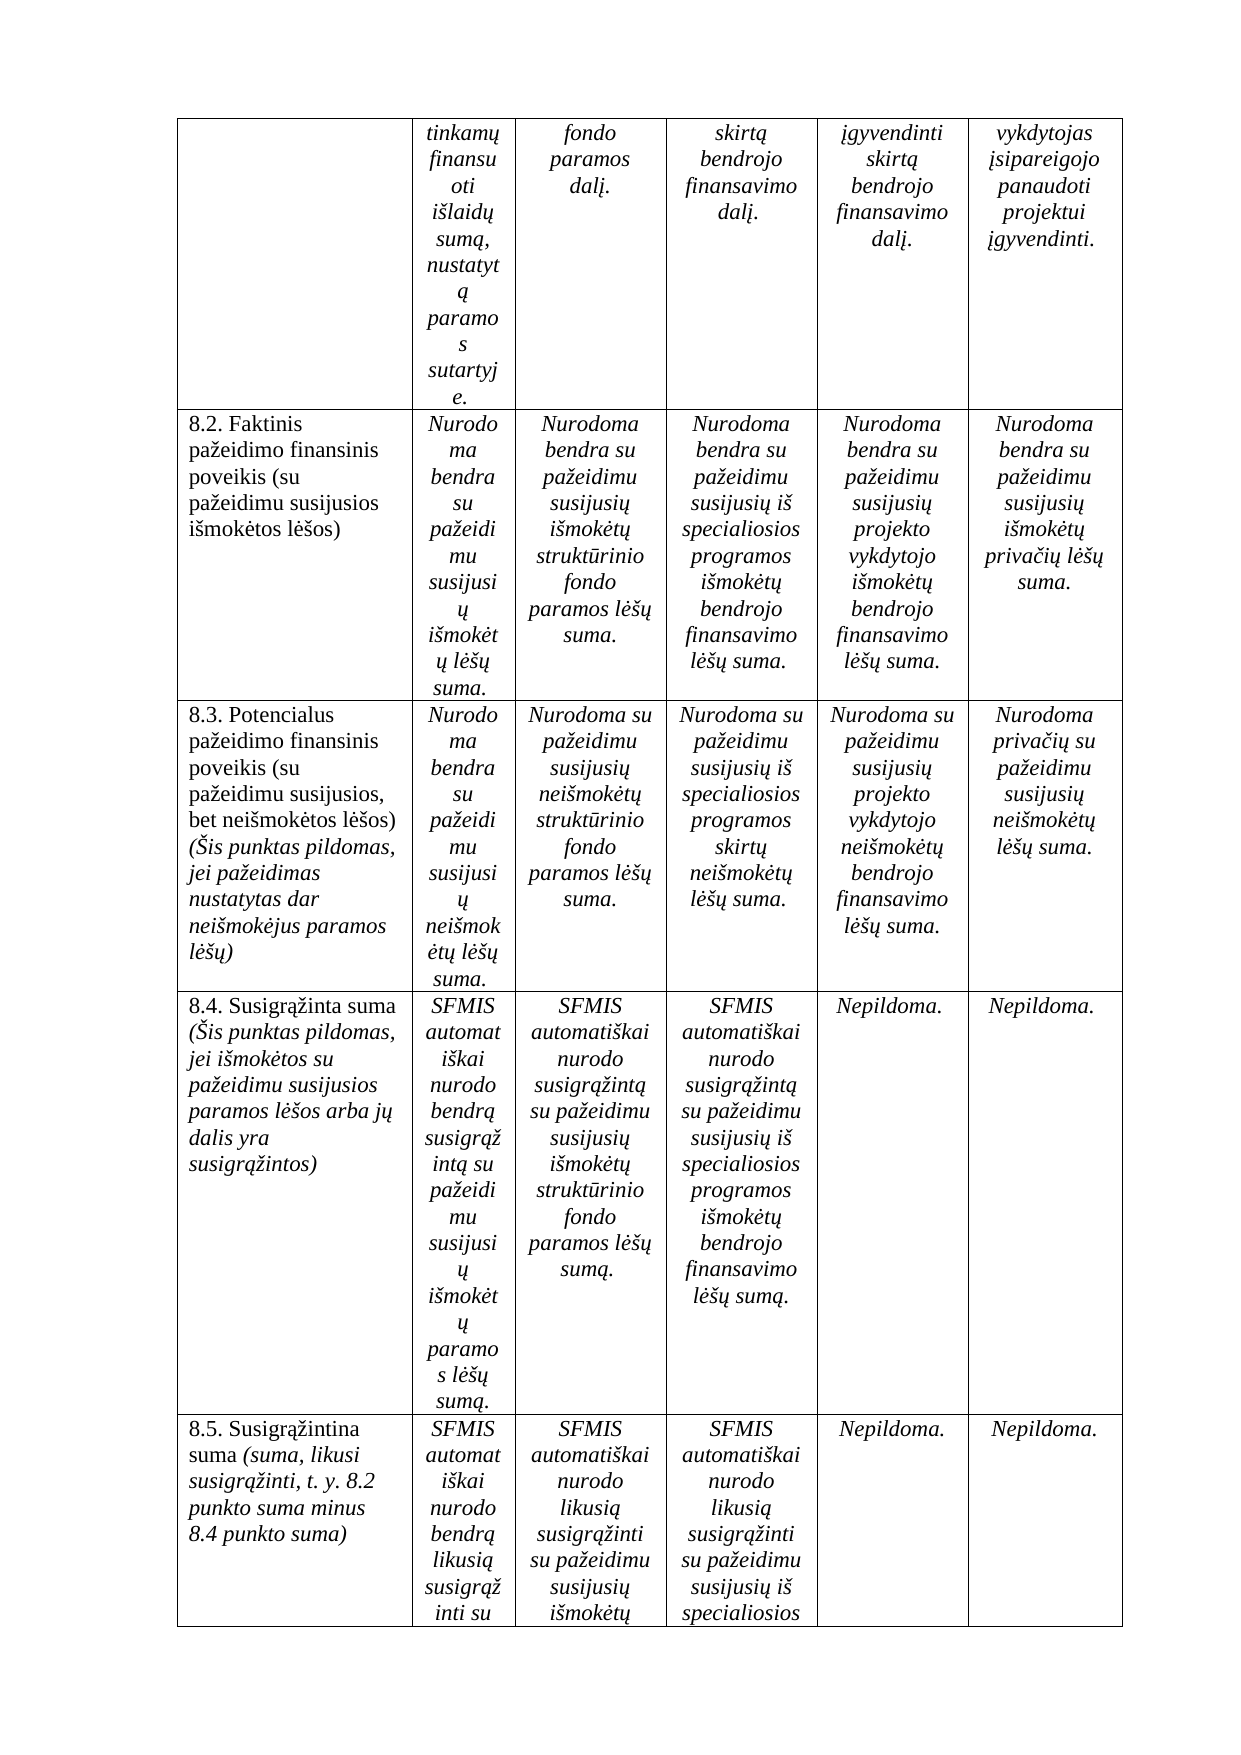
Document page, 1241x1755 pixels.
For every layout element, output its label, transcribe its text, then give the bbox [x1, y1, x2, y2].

table_cell Nepildoma. [969, 992, 1122, 1414]
table_cell Nurodoma su pažeidimu susijusių neišmokėtų struktūrinio fondo paramos lėšų suma. [516, 701, 666, 991]
table_cell 8.3. Potencialus pažeidimo finansinis poveikis (su pažeidimu susijusios, bet neišmokėtos lėšos) (Šis punktas pildomas, jei pažeidimas nustatytas dar neišmokėjus paramos lėšų) [178, 701, 412, 991]
table_cell Nepildoma. [818, 1415, 968, 1626]
table_cell Nepildoma. [969, 1415, 1122, 1626]
table_cell vykdytojas įsipareigojo panaudoti projektui įgyvendinti. [969, 119, 1122, 409]
table_cell SFMIS automatiškai nurodo susigrąžintą su pažeidimu susijusių išmokėtų struktūrinio fondo paramos lėšų sumą. [516, 992, 666, 1414]
table_cell įgyvendinti skirtą bendrojo finansavimo dalį. [818, 119, 968, 409]
table_cell Nurodoma bendra su pažeidimu susijusių išmokėtų privačių lėšų suma. [969, 410, 1122, 700]
table_cell Nurodoma su pažeidimu susijusių iš specialiosios programos skirtų neišmokėtų lėšų suma. [667, 701, 817, 991]
table_cell SFMIS automatiškai nurodo likusią susigrąžinti su pažeidimu susijusių išmokėtų [516, 1415, 666, 1626]
table_cell Nurodoma bendra su pažeidimu susijusių išmokėtų struktūrinio fondo paramos lėšų suma. [516, 410, 666, 700]
table_cell SFMIS automatiškai nurodo susigrąžintą su pažeidimu susijusių iš specialiosios programos išmokėtų bendrojo finansavimo lėšų sumą. [667, 992, 817, 1414]
table_cell Nurodoma privačių su pažeidimu susijusių neišmokėtų lėšų suma. [969, 701, 1122, 991]
table_cell Nurodoma su pažeidimu susijusių projekto vykdytojo neišmokėtų bendrojo finansavimo lėšų suma. [818, 701, 968, 991]
table_cell Nepildoma. [818, 992, 968, 1414]
table_cell SFMIS automatiškai nurodo bendrą likusią susigrąžinti su [413, 1415, 515, 1626]
table_cell tinkamų finansuoti išlaidų sumą, nustatytą paramos sutartyje. [413, 119, 515, 409]
table_cell 8.4. Susigrąžinta suma (Šis punktas pildomas, jei išmokėtos su pažeidimu susijusios paramos lėšos arba jų dalis yra susigrąžintos) [178, 992, 412, 1414]
table_cell Nurodoma bendra su pažeidimu susijusių neišmokėtų lėšų suma. [413, 701, 515, 991]
table_cell 8.2. Faktinis pažeidimo finansinis poveikis (su pažeidimu susijusios išmokėtos lėšos) [178, 410, 412, 700]
table_cell fondo paramos dalį. [516, 119, 666, 409]
table_cell Nurodoma bendra su pažeidimu susijusių išmokėtų lėšų suma. [413, 410, 515, 700]
table_cell skirtą bendrojo finansavimo dalį. [667, 119, 817, 409]
table_cell Nurodoma bendra su pažeidimu susijusių projekto vykdytojo išmokėtų bendrojo finansavimo lėšų suma. [818, 410, 968, 700]
table_cell SFMIS automatiškai nurodo likusią susigrąžinti su pažeidimu susijusių iš specialiosios [667, 1415, 817, 1626]
table_cell 8.5. Susigrąžintina suma (suma, likusi susigrąžinti, t. y. 8.2 punkto suma minus 8.4 punkto suma) [178, 1415, 412, 1626]
table_cell SFMIS automatiškai nurodo bendrą susigrąžintą su pažeidimu susijusių išmokėtų paramos lėšų sumą. [413, 992, 515, 1414]
table_cell [178, 119, 412, 409]
table_cell Nurodoma bendra su pažeidimu susijusių iš specialiosios programos išmokėtų bendrojo finansavimo lėšų suma. [667, 410, 817, 700]
